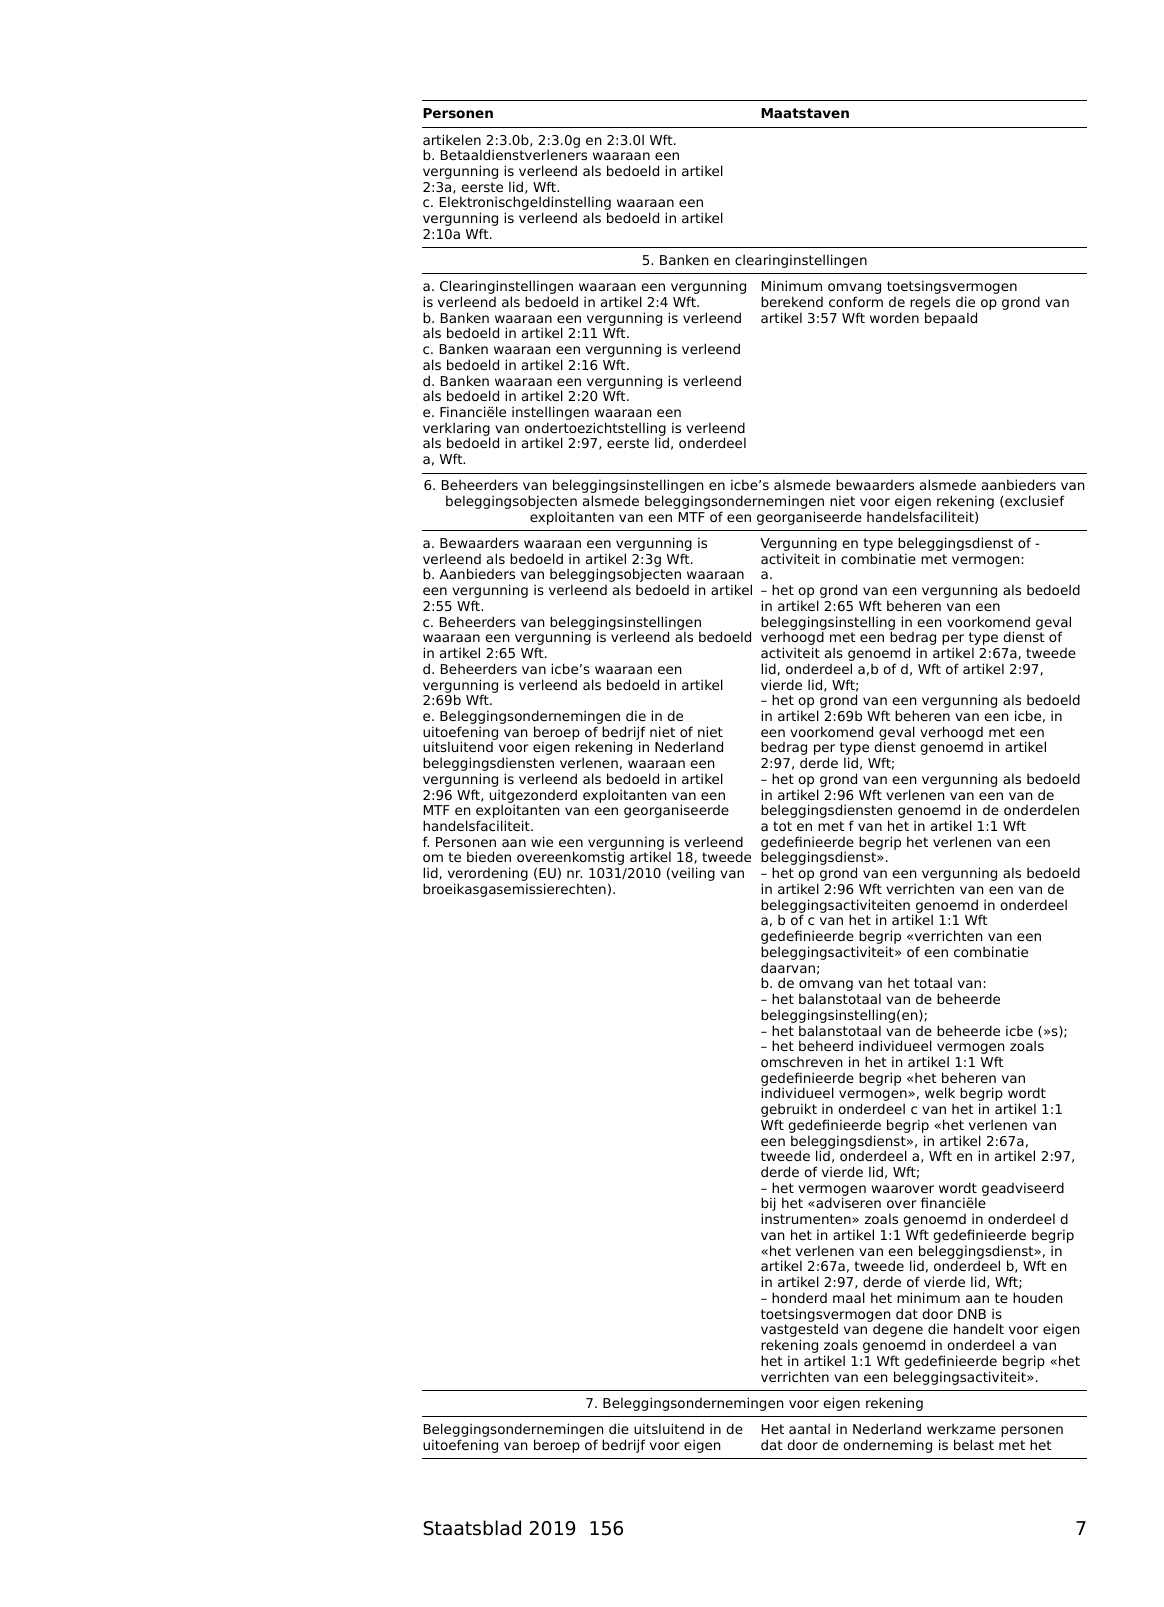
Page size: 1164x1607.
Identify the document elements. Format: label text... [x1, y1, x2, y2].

table_cell Minimum omvang toetsingsvermogen berekend conform de regels die op grond van artikel 3:57 Wft worden bepaald [754, 274, 1087, 472]
table_cell a. Bewaarders waaraan een vergunning is verleend als bedoeld in artikel 2:3g Wft. b. Aanbieders van beleggingsobjecten waaraan een vergunning is verleend als bedoeld in artikel 2:55 Wft. c. Beheerders van beleggingsinstellingen waaraan een vergunning is verleend als bedoeld in artikel 2:65 Wft. d. Beheerders van icbe’s waaraan een vergunning is verleend als bedoeld in artikel 2:69b Wft. e. Beleggingsondernemingen die in de uitoefening van beroep of bedrijf niet of niet uitsluitend voor eigen rekening in Nederland beleggingsdiensten verlenen, waaraan een vergunning is verleend als bedoeld in artikel 2:96 Wft, uitgezonderd exploitanten van een MTF en exploitanten van een georganiseerde handelsfaciliteit. f. Personen aan wie een vergunning is verleend om te bieden overeenkomstig artikel 18, tweede lid, verordening (EU) nr. 1031/2010 (veiling van broeikasgasemissierechten). [422, 531, 754, 976]
table_cell 6. Beheerders van beleggingsinstellingen en icbe’s alsmede bewaarders alsmede aanbieders van beleggingsobjecten alsmede beleggingsondernemingen niet voor eigen rekening (exclusief exploitanten van een MTF of een georganiseerde handelsfaciliteit) [422, 474, 1087, 530]
table_cell Vergunning en type beleggingsdienst of -activiteit in combinatie met vermogen: a. – het op grond van een vergunning als bedoeld in artikel 2:65 Wft beheren van een beleggingsinstelling in een voorkomend geval verhoogd met een bedrag per type dienst of activiteit als genoemd in artikel 2:67a, tweede lid, onderdeel a,b of d, Wft of artikel 2:97, vierde lid, Wft; – het op grond van een vergunning als bedoeld in artikel 2:69b Wft beheren van een icbe, in een voorkomend geval verhoogd met een bedrag per type dienst genoemd in artikel 2:97, derde lid, Wft; – het op grond van een vergunning als bedoeld in artikel 2:96 Wft verlenen van een van de beleggingsdiensten genoemd in de onderdelen a tot en met f van het in artikel 1:1 Wft gedefinieerde begrip het verlenen van een beleggingsdienst». – het op grond van een vergunning als bedoeld in artikel 2:96 Wft verrichten van een van de beleggingsactiviteiten genoemd in onderdeel a, b of c van het in artikel 1:1 Wft gedefinieerde begrip «verrichten van een beleggingsactiviteit» of een combinatie daarvan; [754, 531, 1087, 976]
table_header Personen [422, 101, 754, 127]
table_cell 5. Banken en clearinginstellingen [422, 248, 1087, 273]
table_cell [422, 976, 754, 1390]
table_cell b. de omvang van het totaal van: – het balanstotaal van de beheerde beleggingsinstelling(en); – het balanstotaal van de beheerde icbe (»s); – het beheerd individueel vermogen zoals omschreven in het in artikel 1:1 Wft gedefinieerde begrip «het beheren van individueel vermogen», welk begrip wordt gebruikt in onderdeel c van het in artikel 1:1 Wft gedefinieerde begrip «het verlenen van een beleggingsdienst», in artikel 2:67a, tweede lid, onderdeel a, Wft en in artikel 2:97, derde of vierde lid, Wft; – het vermogen waarover wordt geadviseerd bij het «adviseren over financiële instrumenten» zoals genoemd in onderdeel d van het in artikel 1:1 Wft gedefinieerde begrip «het verlenen van een beleggingsdienst», in artikel 2:67a, tweede lid, onderdeel b, Wft en in artikel 2:97, derde of vierde lid, Wft; – honderd maal het minimum aan te houden toetsingsvermogen dat door DNB is vastgesteld van degene die handelt voor eigen rekening zoals genoemd in onderdeel a van het in artikel 1:1 Wft gedefinieerde begrip «het verrichten van een beleggingsactiviteit». [754, 976, 1087, 1390]
table_cell artikelen 2:3.0b, 2:3.0g en 2:3.0l Wft. b. Betaaldienstverleners waaraan een vergunning is verleend als bedoeld in artikel 2:3a, eerste lid, Wft. c. Elektronischgeldinstelling waaraan een vergunning is verleend als bedoeld in artikel 2:10a Wft. [422, 128, 754, 247]
table_cell a. Clearinginstellingen waaraan een vergunning is verleend als bedoeld in artikel 2:4 Wft. b. Banken waaraan een vergunning is verleend als bedoeld in artikel 2:11 Wft. c. Banken waaraan een vergunning is verleend als bedoeld in artikel 2:16 Wft. d. Banken waaraan een vergunning is verleend als bedoeld in artikel 2:20 Wft. e. Financiële instellingen waaraan een verklaring van ondertoezichtstelling is verleend als bedoeld in artikel 2:97, eerste lid, onderdeel a, Wft. [422, 274, 754, 472]
table_cell Het aantal in Nederland werkzame personen dat door de onderneming is belast met het [754, 1417, 1087, 1458]
table_cell Beleggingsondernemingen die uitsluitend in de uitoefening van beroep of bedrijf voor eigen [422, 1417, 754, 1458]
table_cell 7. Beleggingsondernemingen voor eigen rekening [422, 1391, 1087, 1416]
table_header Maatstaven [754, 101, 1087, 127]
table_cell [754, 128, 1087, 247]
